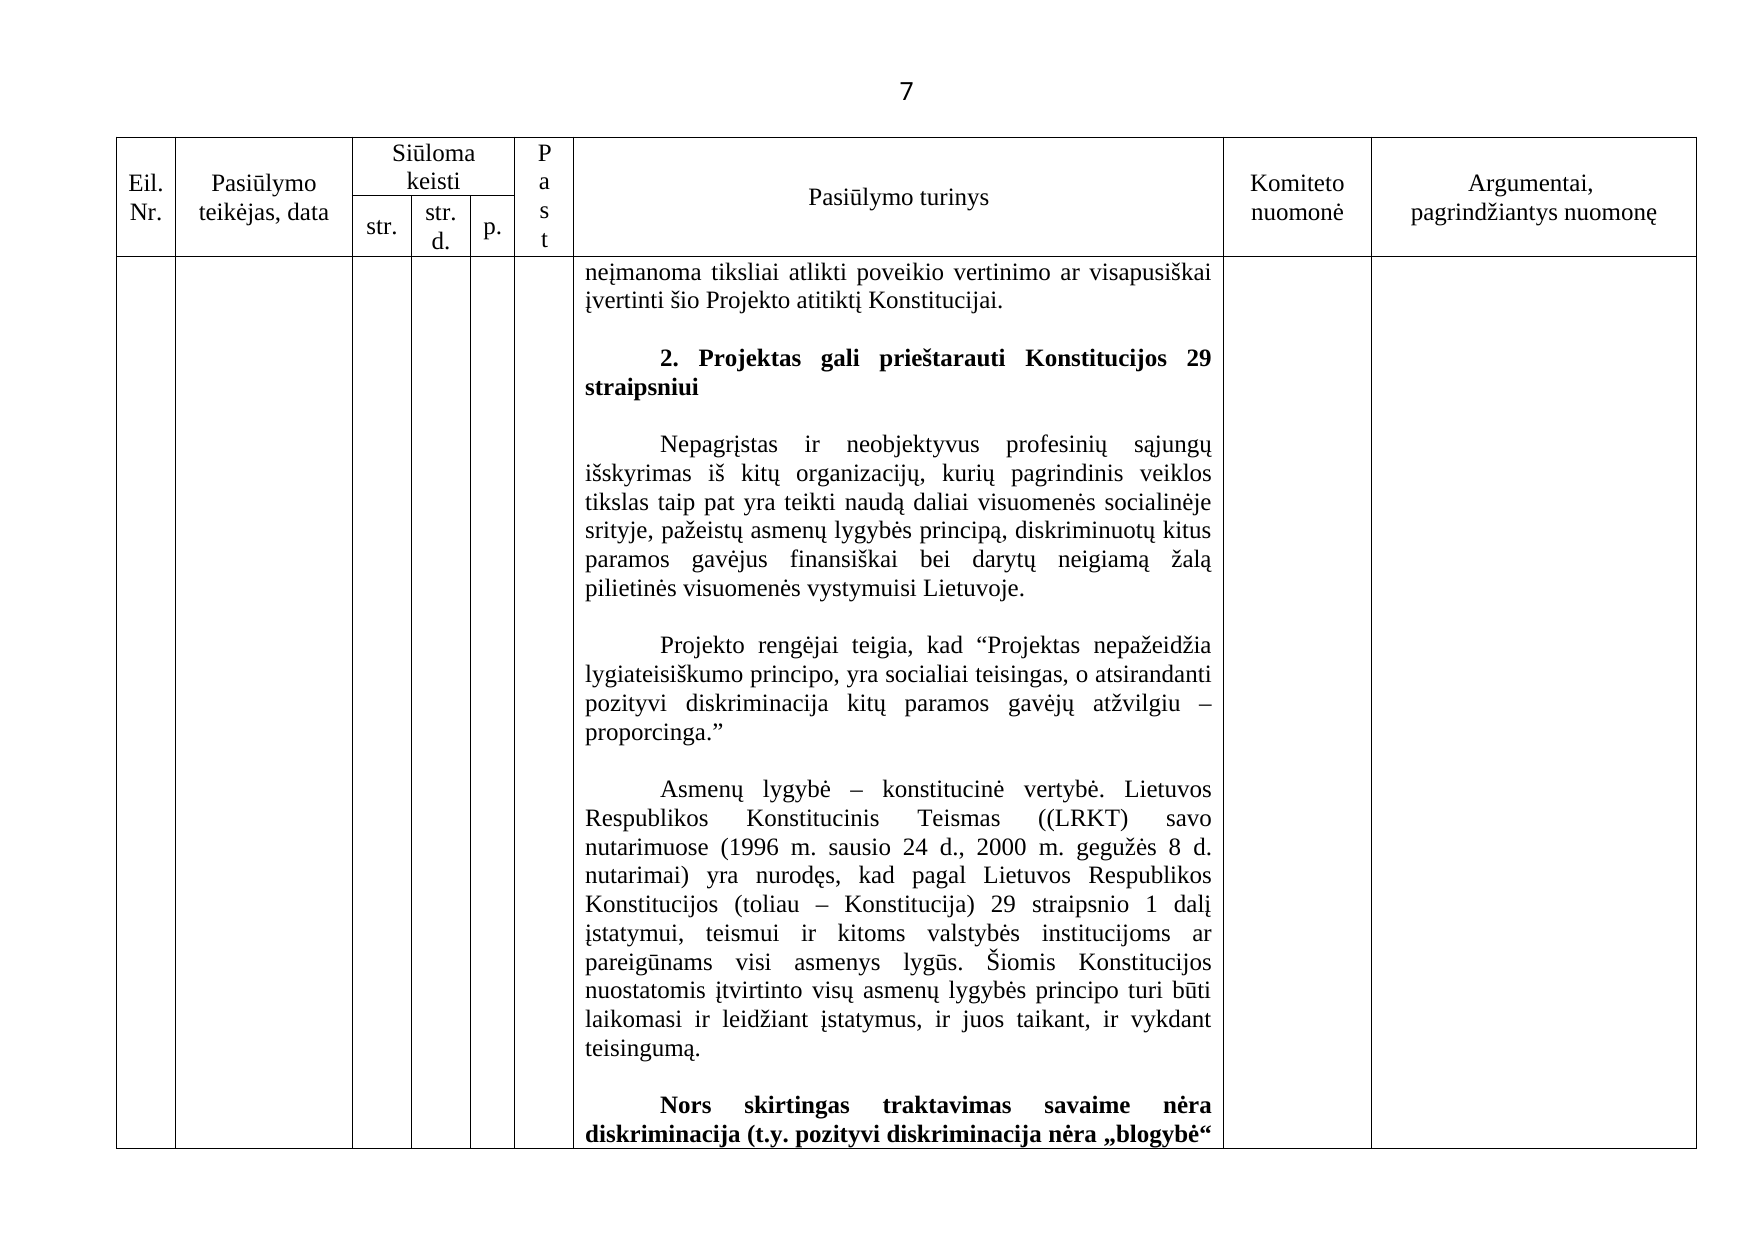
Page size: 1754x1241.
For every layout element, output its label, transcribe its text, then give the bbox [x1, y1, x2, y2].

table_cell [1372, 257, 1696, 1148]
table_cell [1224, 257, 1371, 1148]
table_cell [412, 257, 470, 1148]
table_cell [515, 257, 573, 1148]
table_cell [471, 257, 514, 1148]
table_header Siūloma keisti [353, 138, 514, 195]
table_cell [117, 257, 175, 1148]
table_header Pastabos [515, 138, 573, 256]
table_header Pasiūlymo teikėjas, data [176, 138, 352, 256]
table_header Eil. Nr. [117, 138, 175, 256]
table_cell str. d. [412, 196, 470, 256]
table_cell p. [471, 196, 514, 256]
table_cell [176, 257, 352, 1148]
table_cell neįmanoma tiksliai atlikti poveikio vertinimo ar visapusiškai įvertinti šio Projekto atitiktį Konstitucijai. 2. Projektas gali prieštarauti Konstitucijos 29 straipsniui Nepagrįstas ir neobjektyvus profesinių sąjungų išskyrimas iš kitų organizacijų, kurių pagrindinis veiklos tikslas taip pat yra teikti naudą daliai visuomenės socialinėje srityje, pažeistų asmenų lygybės principą, diskriminuotų kitus paramos gavėjus finansiškai bei darytų neigiamą žalą pilietinės visuomenės vystymuisi Lietuvoje. Projekto rengėjai teigia, kad “Projektas nepažeidžia lygiateisiškumo principo, yra socialiai teisingas, o atsirandanti pozityvi diskriminacija kitų paramos gavėjų atžvilgiu – proporcinga.” Asmenų lygybė – konstitucinė vertybė. Lietuvos Respublikos Konstitucinis Teismas ((LRKT) savo nutarimuose (1996 m. sausio 24 d., 2000 m. gegužės 8 d. nutarimai) yra nurodęs, kad pagal Lietuvos Respublikos Konstitucijos (toliau – Konstitucija) 29 straipsnio 1 dalį įstatymui, teismui ir kitoms valstybės institucijoms ar pareigūnams visi asmenys lygūs. Šiomis Konstitucijos nuostatomis įtvirtinto visų asmenų lygybės principo turi būti laikomasi ir leidžiant įstatymus, ir juos taikant, ir vykdant teisingumą. Nors skirtingas traktavimas savaime nėra diskriminacija (t.y. pozityvi diskriminacija nėra „blogybė“ [574, 257, 1223, 1148]
table_header Argumentai, pagrindžiantys nuomonę [1372, 138, 1696, 256]
table_cell str. [353, 196, 411, 256]
table_header Pasiūlymo turinys [574, 138, 1223, 256]
table_cell [353, 257, 411, 1148]
table_header Komiteto nuomonė [1224, 138, 1371, 256]
